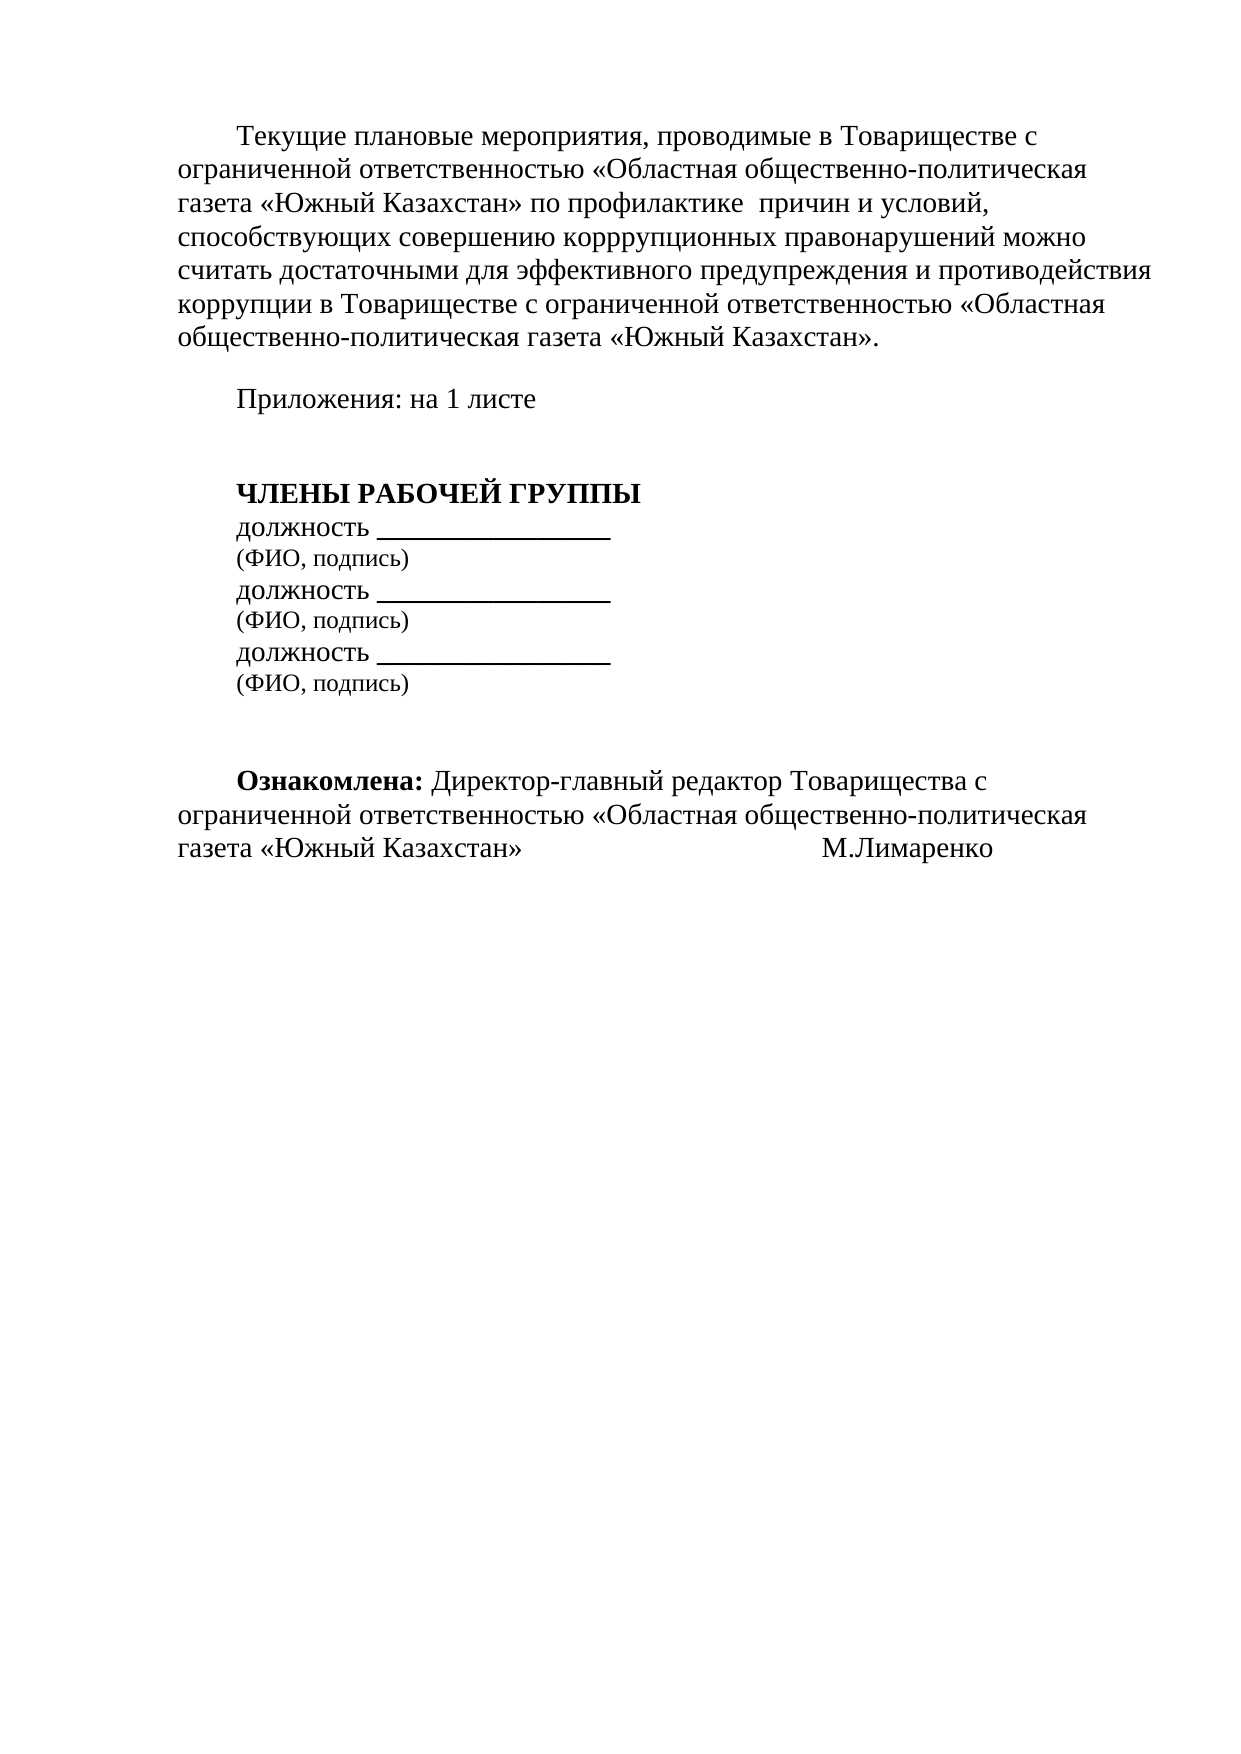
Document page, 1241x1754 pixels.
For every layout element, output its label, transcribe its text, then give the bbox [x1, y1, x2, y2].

text должность ________________ [177, 509, 1152, 543]
text должность ________________ [177, 634, 1152, 668]
text должность ________________ [177, 572, 1152, 605]
text (ФИО, подпись) [177, 668, 1152, 696]
text (ФИО, подпись) [177, 605, 1152, 634]
text Ознакомлена: Директор-главный редактор Товарищества с ограниченной ответственностью «Областная общественно-политическая газета «Южный Казахстан» М.Лимаренко [177, 763, 1152, 864]
text Текущие плановые мероприятия, проводимые в Товариществе с ограниченной ответственностью «Областная общественно-политическая газета «Южный Казахстан» по профилактике причин и условий, способствующих совершению корррупционных правонарушений можно считать достаточными для эффективного предупреждения и противодействия коррупции в Товариществе с ограниченной ответственностью «Областная общественно-политическая газета «Южный Казахстан». [177, 118, 1152, 353]
text Приложения: на 1 листе [177, 381, 1152, 414]
text (ФИО, подпись) [177, 543, 1152, 572]
text ЧЛЕНЫ РАБОЧЕЙ ГРУППЫ [177, 476, 1152, 509]
